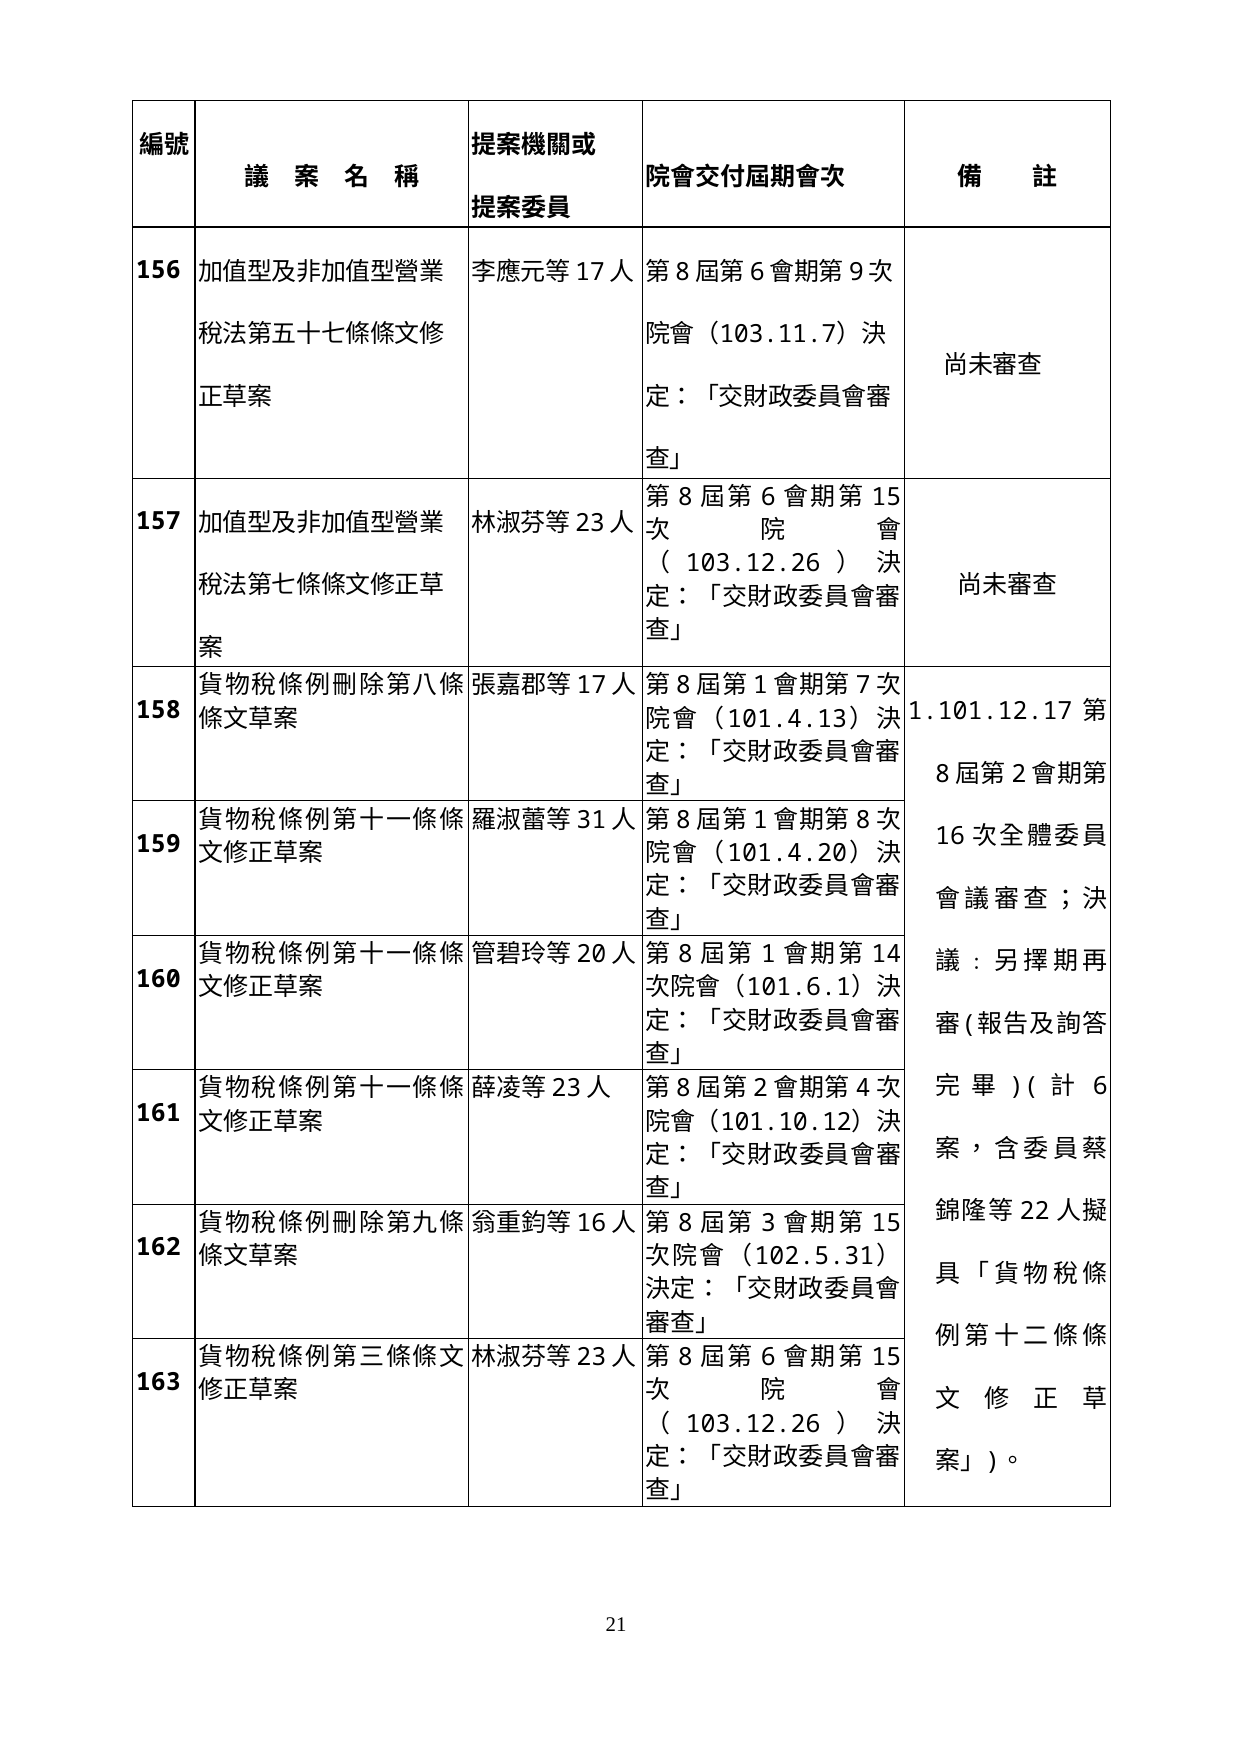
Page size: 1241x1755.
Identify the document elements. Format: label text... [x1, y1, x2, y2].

table_cell 貨物稅條例第十一條條文修正草案 [196, 936, 468, 1069]
table_cell [133, 936, 194, 1069]
table_cell 林淑芬等23人 [469, 479, 642, 666]
table_cell 貨物稅條例第十一條條文修正草案 [196, 801, 468, 935]
table_cell 1.101.12.17第8屆第2會期第16次全體委員會議審查；決議﹕另擇期再審(報告及詢答完畢)(計6案，含委員蔡錦隆等22人擬具「貨物稅條例第十二條條文修正草案」)。 2.103.5.7第8屆第5會期第10次(第2日)全體委員會議審查；決議：擇期再審。（計6案） 3.104.11.12第8屆第8會期第10 次全體委員會議 審查；決議：擇期再審（計9案，其中行政院版及趙天麟委員版等第十二條之五條文審查完竣，提報院會院會，須交黨團協商）。 [905, 667, 1110, 1506]
table_cell 第8屆第2會期第4次院會（101.10.12）決定：「交財政委員會審查」 [643, 1070, 904, 1203]
table_header 提案機關或 提案委員 [469, 101, 642, 226]
table_cell 第8屆第1會期第14次院會（101.6.1）決定：「交財政委員會審查」 [643, 936, 904, 1069]
table_header 院會交付屆期會次 [643, 101, 904, 226]
table_cell [133, 667, 194, 800]
table_cell 李應元等17人 [469, 228, 642, 477]
table_cell 第8屆第6會期第15次院會（103.12.26）決定：「交財政委員會審查」 [643, 1339, 904, 1506]
table_cell 第8屆第1會期第7次院會（101.4.13）決定：「交財政委員會審查」 [643, 667, 904, 800]
table_cell 尚未審查 [905, 228, 1110, 477]
table_cell 管碧玲等20人 [469, 936, 642, 1069]
table_cell 貨物稅條例第十一條條文修正草案 [196, 1070, 468, 1203]
table_cell 薛凌等23人 [469, 1070, 642, 1203]
table_cell 第8屆第6會期第9次院會（103.11.7）決定：「交財政委員會審查」 [643, 228, 904, 477]
table_cell [133, 801, 194, 935]
table_cell 羅淑蕾等31人 [469, 801, 642, 935]
table_cell 加值型及非加值型營業稅法第五十七條條文修正草案 [196, 228, 468, 477]
table_header 議 案 名 稱 [196, 101, 468, 226]
table_cell 尚未審查 [905, 479, 1110, 666]
table_header 編號 [133, 101, 194, 226]
table_cell 貨物稅條例第三條條文修正草案 [196, 1339, 468, 1506]
table_cell [133, 228, 194, 477]
table_cell 加值型及非加值型營業稅法第七條條文修正草案 [196, 479, 468, 666]
table_cell 第8屆第3會期第15次院會（102.5.31）決定：「交財政委員會審查」 [643, 1205, 904, 1338]
table_cell 翁重鈞等16人 [469, 1205, 642, 1338]
table_header 備 註 [905, 101, 1110, 226]
table_cell [133, 1339, 194, 1506]
table_cell 貨物稅條例刪除第八條條文草案 [196, 667, 468, 800]
table_cell 張嘉郡等17人 [469, 667, 642, 800]
table_cell 第8屆第1會期第8次院會（101.4.20）決定：「交財政委員會審查」 [643, 801, 904, 935]
table_cell [133, 1070, 194, 1203]
table_cell 林淑芬等23人 [469, 1339, 642, 1506]
table_cell [133, 1205, 194, 1338]
table_cell [133, 479, 194, 666]
table_cell 貨物稅條例刪除第九條條文草案 [196, 1205, 468, 1338]
table_cell 第8屆第6會期第15次院會（103.12.26）決定：「交財政委員會審查」 [643, 479, 904, 666]
